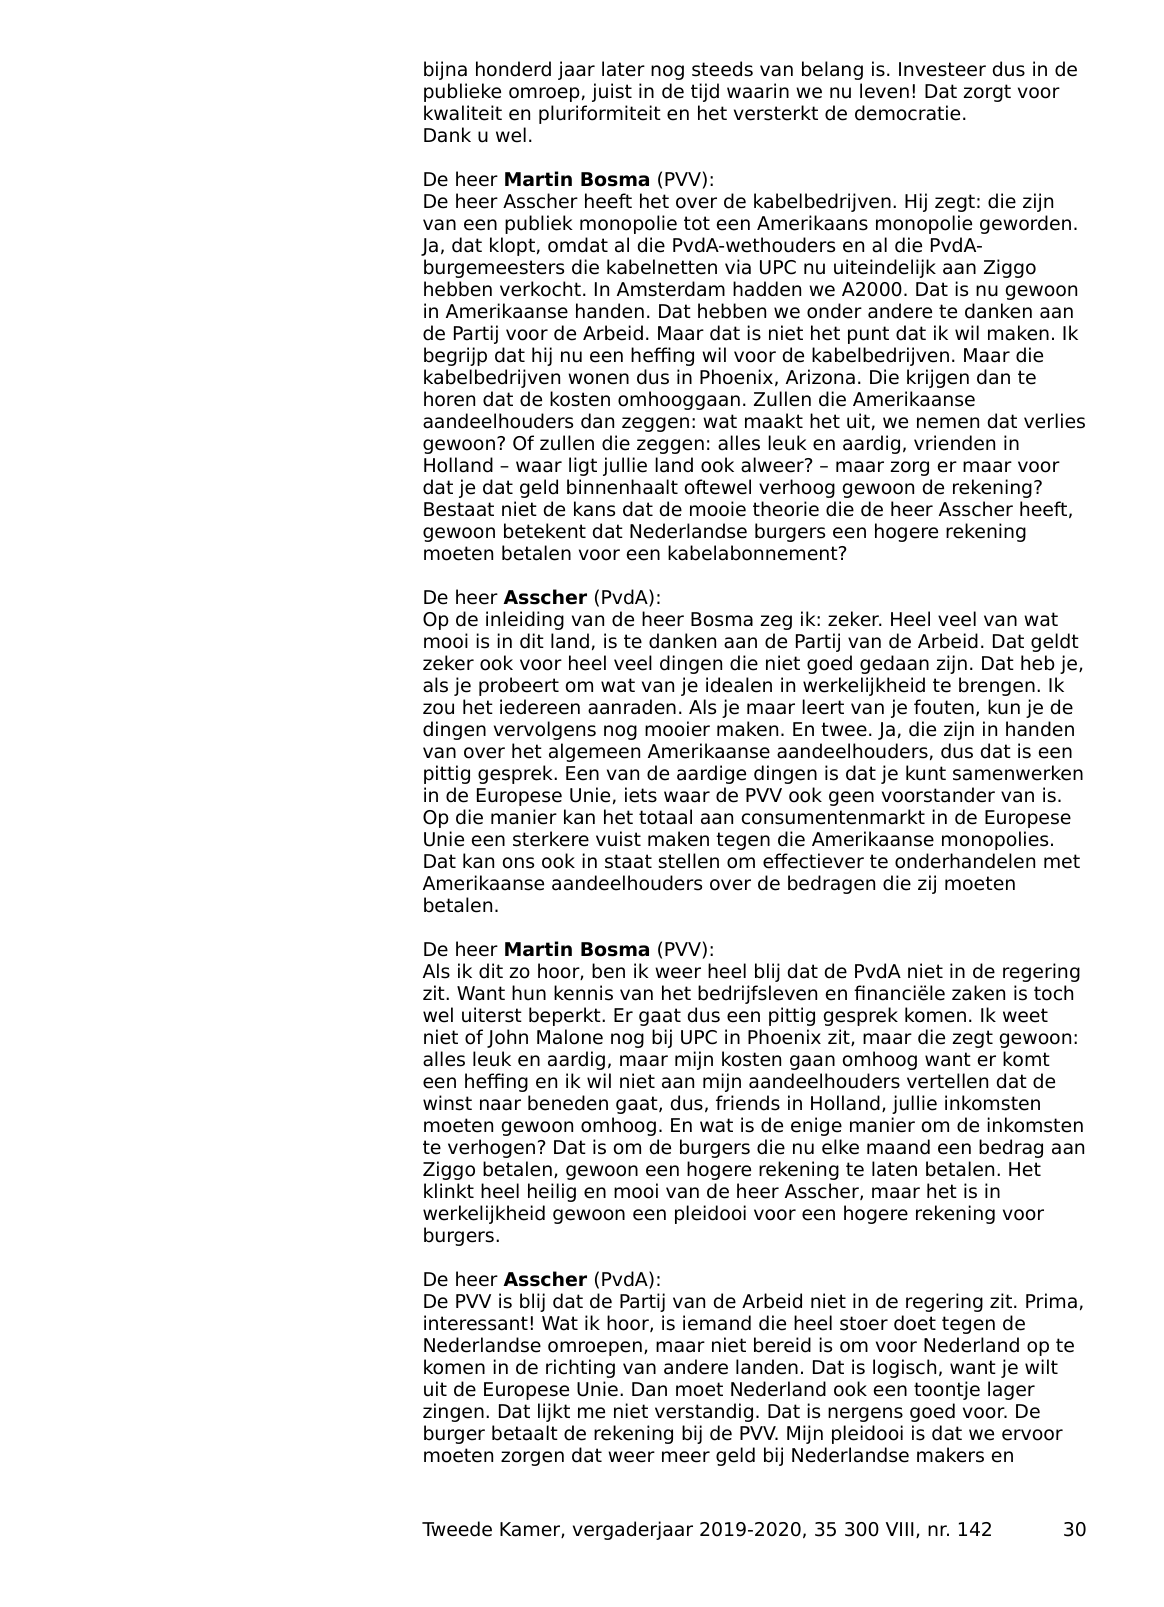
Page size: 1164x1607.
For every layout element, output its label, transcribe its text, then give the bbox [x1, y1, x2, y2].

text De heer Asscher (PvdA): [422, 1269, 1087, 1291]
text Dank u wel. [422, 125, 1087, 147]
text Als ik dit zo hoor, ben ik weer heel blij dat de PvdA niet in de regering zit. Want hun kennis van het bedrijfsleven en financiële zaken is toch wel uiterst beperkt. Er gaat dus een pittig gesprek komen. Ik weet niet of John Malone nog bij UPC in Phoenix zit, maar die zegt gewoon: alles leuk en aardig, maar mijn kosten gaan omhoog want er komt een heffing en ik wil niet aan mijn aandeelhouders vertellen dat de winst naar beneden gaat, dus, friends in Holland, jullie inkomsten moeten gewoon omhoog. En wat is de enige manier om de inkomsten te verhogen? Dat is om de burgers die nu elke maand een bedrag aan Ziggo betalen, gewoon een hogere rekening te laten betalen. Het klinkt heel heilig en mooi van de heer Asscher, maar het is in werkelijkheid gewoon een pleidooi voor een hogere rekening voor burgers. [422, 961, 1087, 1247]
text De PVV is blij dat de Partij van de Arbeid niet in de regering zit. Prima, interessant! Wat ik hoor, is iemand die heel stoer doet tegen de Nederlandse omroepen, maar niet bereid is om voor Nederland op te komen in de richting van andere landen. Dat is logisch, want je wilt uit de Europese Unie. Dan moet Nederland ook een toontje lager zingen. Dat lijkt me niet verstandig. Dat is nergens goed voor. De burger betaalt de rekening bij de PVV. Mijn pleidooi is dat we ervoor moeten zorgen dat weer meer geld bij Nederlandse makers en [422, 1291, 1087, 1467]
text Op de inleiding van de heer Bosma zeg ik: zeker. Heel veel van wat mooi is in dit land, is te danken aan de Partij van de Arbeid. Dat geldt zeker ook voor heel veel dingen die niet goed gedaan zijn. Dat heb je, als je probeert om wat van je idealen in werkelijkheid te brengen. Ik zou het iedereen aanraden. Als je maar leert van je fouten, kun je de dingen vervolgens nog mooier maken. En twee. Ja, die zijn in handen van over het algemeen Amerikaanse aandeelhouders, dus dat is een pittig gesprek. Een van de aardige dingen is dat je kunt samenwerken in de Europese Unie, iets waar de PVV ook geen voorstander van is. Op die manier kan het totaal aan consumentenmarkt in de Europese Unie een sterkere vuist maken tegen die Amerikaanse monopolies. Dat kan ons ook in staat stellen om effectiever te onderhandelen met Amerikaanse aandeelhouders over de bedragen die zij moeten betalen. [422, 609, 1087, 917]
text De heer Martin Bosma (PVV): [422, 169, 1087, 191]
text bijna honderd jaar later nog steeds van belang is. Investeer dus in de publieke omroep, juist in de tijd waarin we nu leven! Dat zorgt voor kwaliteit en pluriformiteit en het versterkt de democratie. [422, 59, 1087, 125]
text De heer Asscher heeft het over de kabelbedrijven. Hij zegt: die zijn van een publiek monopolie tot een Amerikaans monopolie geworden. Ja, dat klopt, omdat al die PvdA-wethouders en al die PvdA-burgemeesters die kabelnetten via UPC nu uiteindelijk aan Ziggo hebben verkocht. In Amsterdam hadden we A2000. Dat is nu gewoon in Amerikaanse handen. Dat hebben we onder andere te danken aan de Partij voor de Arbeid. Maar dat is niet het punt dat ik wil maken. Ik begrijp dat hij nu een heffing wil voor de kabelbedrijven. Maar die kabelbedrijven wonen dus in Phoenix, Arizona. Die krijgen dan te horen dat de kosten omhooggaan. Zullen die Amerikaanse aandeelhouders dan zeggen: wat maakt het uit, we nemen dat verlies gewoon? Of zullen die zeggen: alles leuk en aardig, vrienden in Holland – waar ligt jullie land ook alweer? – maar zorg er maar voor dat je dat geld binnenhaalt oftewel verhoog gewoon de rekening? Bestaat niet de kans dat de mooie theorie die de heer Asscher heeft, gewoon betekent dat Nederlandse burgers een hogere rekening moeten betalen voor een kabelabonnement? [422, 191, 1087, 565]
text De heer Asscher (PvdA): [422, 587, 1087, 609]
text De heer Martin Bosma (PVV): [422, 939, 1087, 961]
